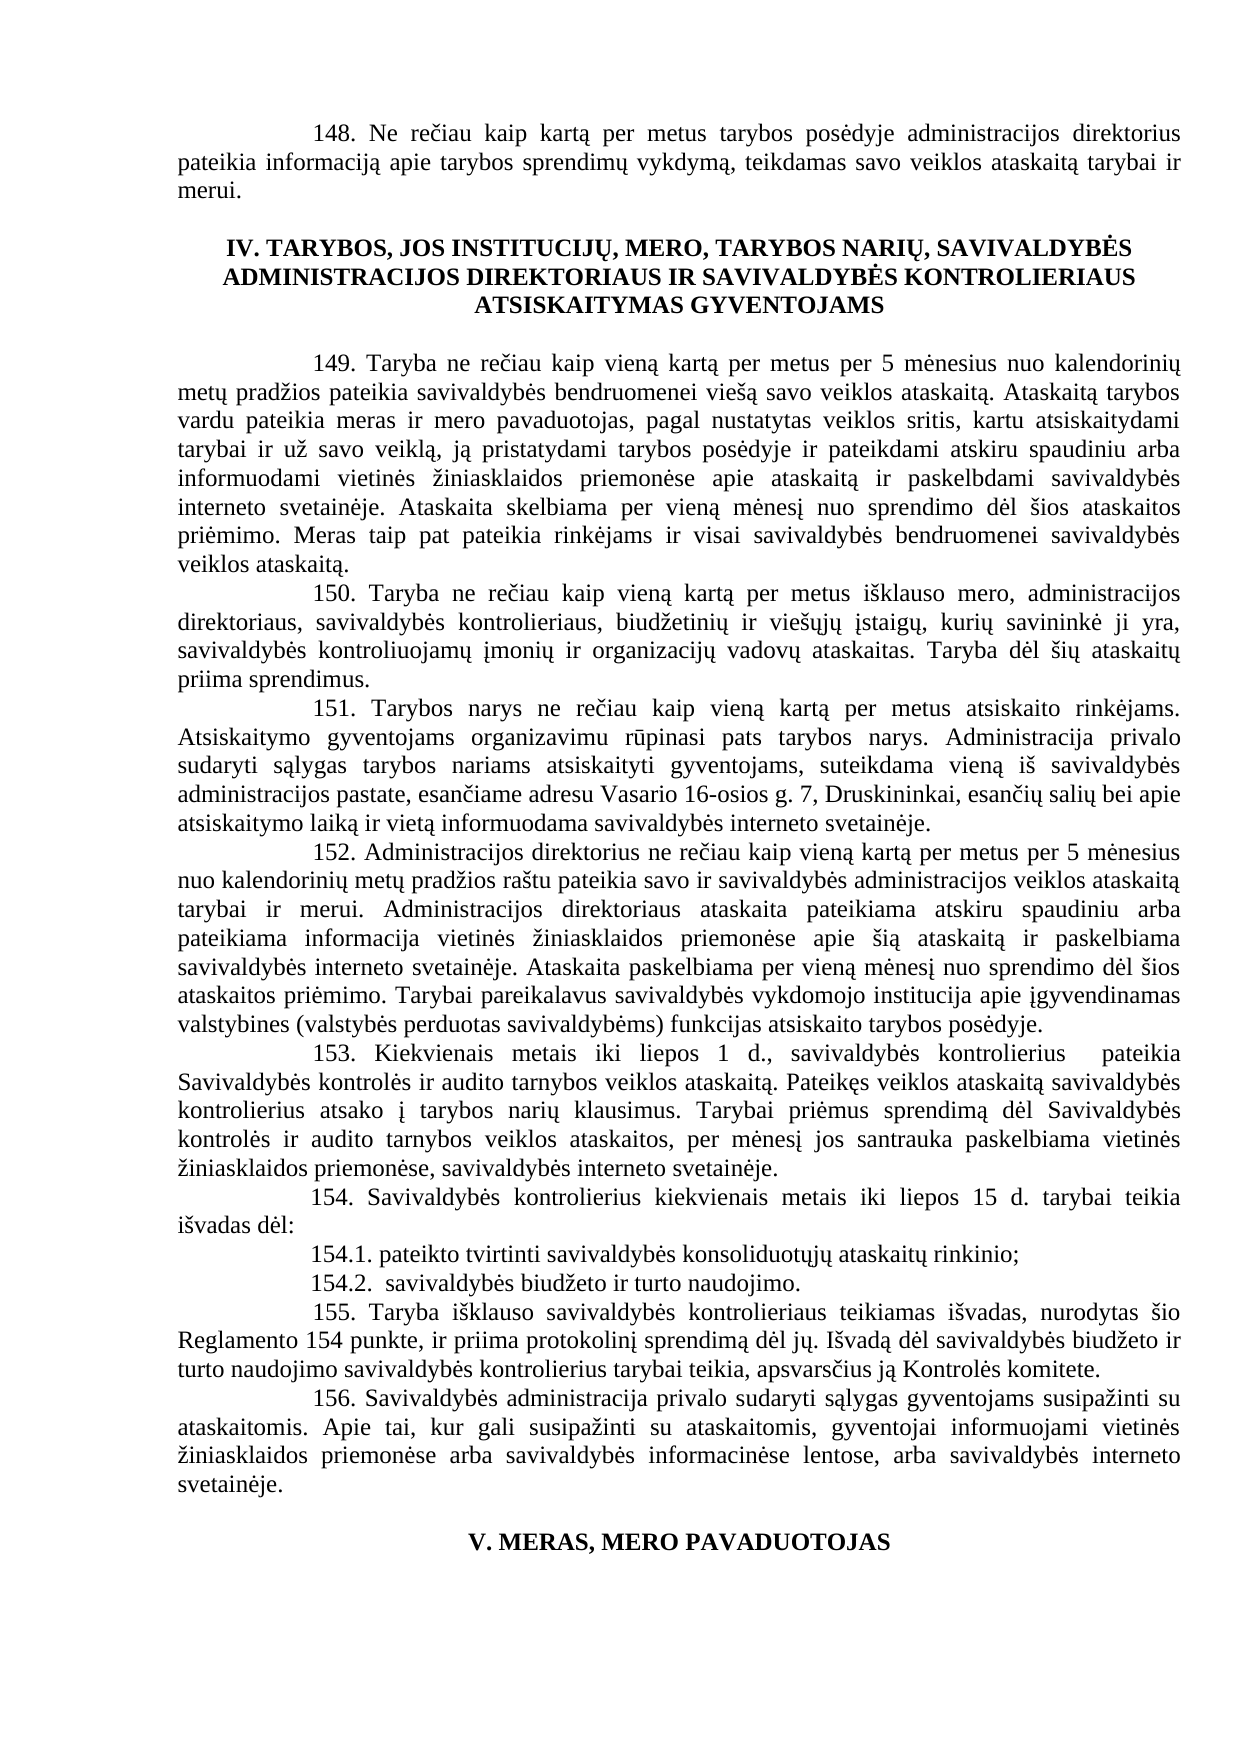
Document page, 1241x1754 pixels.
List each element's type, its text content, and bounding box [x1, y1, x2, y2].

text 153. Kiekvienais metais iki liepos 1 d., savivaldybės kontrolierius pateikia Savivaldybės kontrolės ir audito tarnybos veiklos ataskaitą. Pateikęs veiklos ataskaitą savivaldybės kontrolierius atsako į tarybos narių klausimus. Tarybai priėmus sprendimą dėl Savivaldybės kontrolės ir audito tarnybos veiklos ataskaitos, per mėnesį jos santrauka paskelbiama vietinės žiniasklaidos priemonėse, savivaldybės interneto svetainėje. [177, 1038, 1181, 1182]
text 149. Taryba ne rečiau kaip vieną kartą per metus per 5 mėnesius nuo kalendorinių metų pradžios pateikia savivaldybės bendruomenei viešą savo veiklos ataskaitą. Ataskaitą tarybos vardu pateikia meras ir mero pavaduotojas, pagal nustatytas veiklos sritis, kartu atsiskaitydami tarybai ir už savo veiklą, ją pristatydami tarybos posėdyje ir pateikdami atskiru spaudiniu arba informuodami vietinės žiniasklaidos priemonėse apie ataskaitą ir paskelbdami savivaldybės interneto svetainėje. Ataskaita skelbiama per vieną mėnesį nuo sprendimo dėl šios ataskaitos priėmimo. Meras taip pat pateikia rinkėjams ir visai savivaldybės bendruomenei savivaldybės veiklos ataskaitą. [177, 348, 1181, 578]
text 148. Ne rečiau kaip kartą per metus tarybos posėdyje administracijos direktorius pateikia informaciją apie tarybos sprendimų vykdymą, teikdamas savo veiklos ataskaitą tarybai ir merui. [177, 118, 1181, 204]
text 154.2. savivaldybės biudžeto ir turto naudojimo. [177, 1268, 1181, 1297]
text 156. Savivaldybės administracija privalo sudaryti sąlygas gyventojams susipažinti su ataskaitomis. Apie tai, kur gali susipažinti su ataskaitomis, gyventojai informuojami vietinės žiniasklaidos priemonėse arba savivaldybės informacinėse lentose, arba savivaldybės interneto svetainėje. [177, 1383, 1181, 1498]
text 154. Savivaldybės kontrolierius kiekvienais metais iki liepos 15 d. tarybai teikia išvadas dėl: [177, 1182, 1181, 1239]
text 152. Administracijos direktorius ne rečiau kaip vieną kartą per metus per 5 mėnesius nuo kalendorinių metų pradžios raštu pateikia savo ir savivaldybės administracijos veiklos ataskaitą tarybai ir merui. Administracijos direktoriaus ataskaita pateikiama atskiru spaudiniu arba pateikiama informacija vietinės žiniasklaidos priemonėse apie šią ataskaitą ir paskelbiama savivaldybės interneto svetainėje. Ataskaita paskelbiama per vieną mėnesį nuo sprendimo dėl šios ataskaitos priėmimo. Tarybai pareikalavus savivaldybės vykdomojo institucija apie įgyvendinamas valstybines (valstybės perduotas savivaldybėms) funkcijas atsiskaito tarybos posėdyje. [177, 837, 1181, 1038]
text 155. Taryba išklauso savivaldybės kontrolieriaus teikiamas išvadas, nurodytas šio Reglamento 154 punkte, ir priima protokolinį sprendimą dėl jų. Išvadą dėl savivaldybės biudžeto ir turto naudojimo savivaldybės kontrolierius tarybai teikia, apsvarsčius ją Kontrolės komitete. [177, 1297, 1181, 1383]
text IV. TARYBOS, JOS INSTITUCIJŲ, MERO, TARYBOS NARIŲ, SAVIVALDYBĖS ADMINISTRACIJOS DIREKTORIAUS IR SAVIVALDYBĖS KONTROLIERIAUS ATSISKAITYMAS GYVENTOJAMS [177, 233, 1181, 319]
text 154.1. pateikto tvirtinti savivaldybės konsoliduotųjų ataskaitų rinkinio; [177, 1239, 1181, 1268]
text 151. Tarybos narys ne rečiau kaip vieną kartą per metus atsiskaito rinkėjams. Atsiskaitymo gyventojams organizavimu rūpinasi pats tarybos narys. Administracija privalo sudaryti sąlygas tarybos nariams atsiskaityti gyventojams, suteikdama vieną iš savivaldybės administracijos pastate, esančiame adresu Vasario 16-osios g. 7, Druskininkai, esančių salių bei apie atsiskaitymo laiką ir vietą informuodama savivaldybės interneto svetainėje. [177, 693, 1181, 837]
text V. MERAS, MERO PAVADUOTOJAS [177, 1527, 1181, 1556]
text 150. Taryba ne rečiau kaip vieną kartą per metus išklauso mero, administracijos direktoriaus, savivaldybės kontrolieriaus, biudžetinių ir viešųjų įstaigų, kurių savininkė ji yra, savivaldybės kontroliuojamų įmonių ir organizacijų vadovų ataskaitas. Taryba dėl šių ataskaitų priima sprendimus. [177, 578, 1181, 693]
